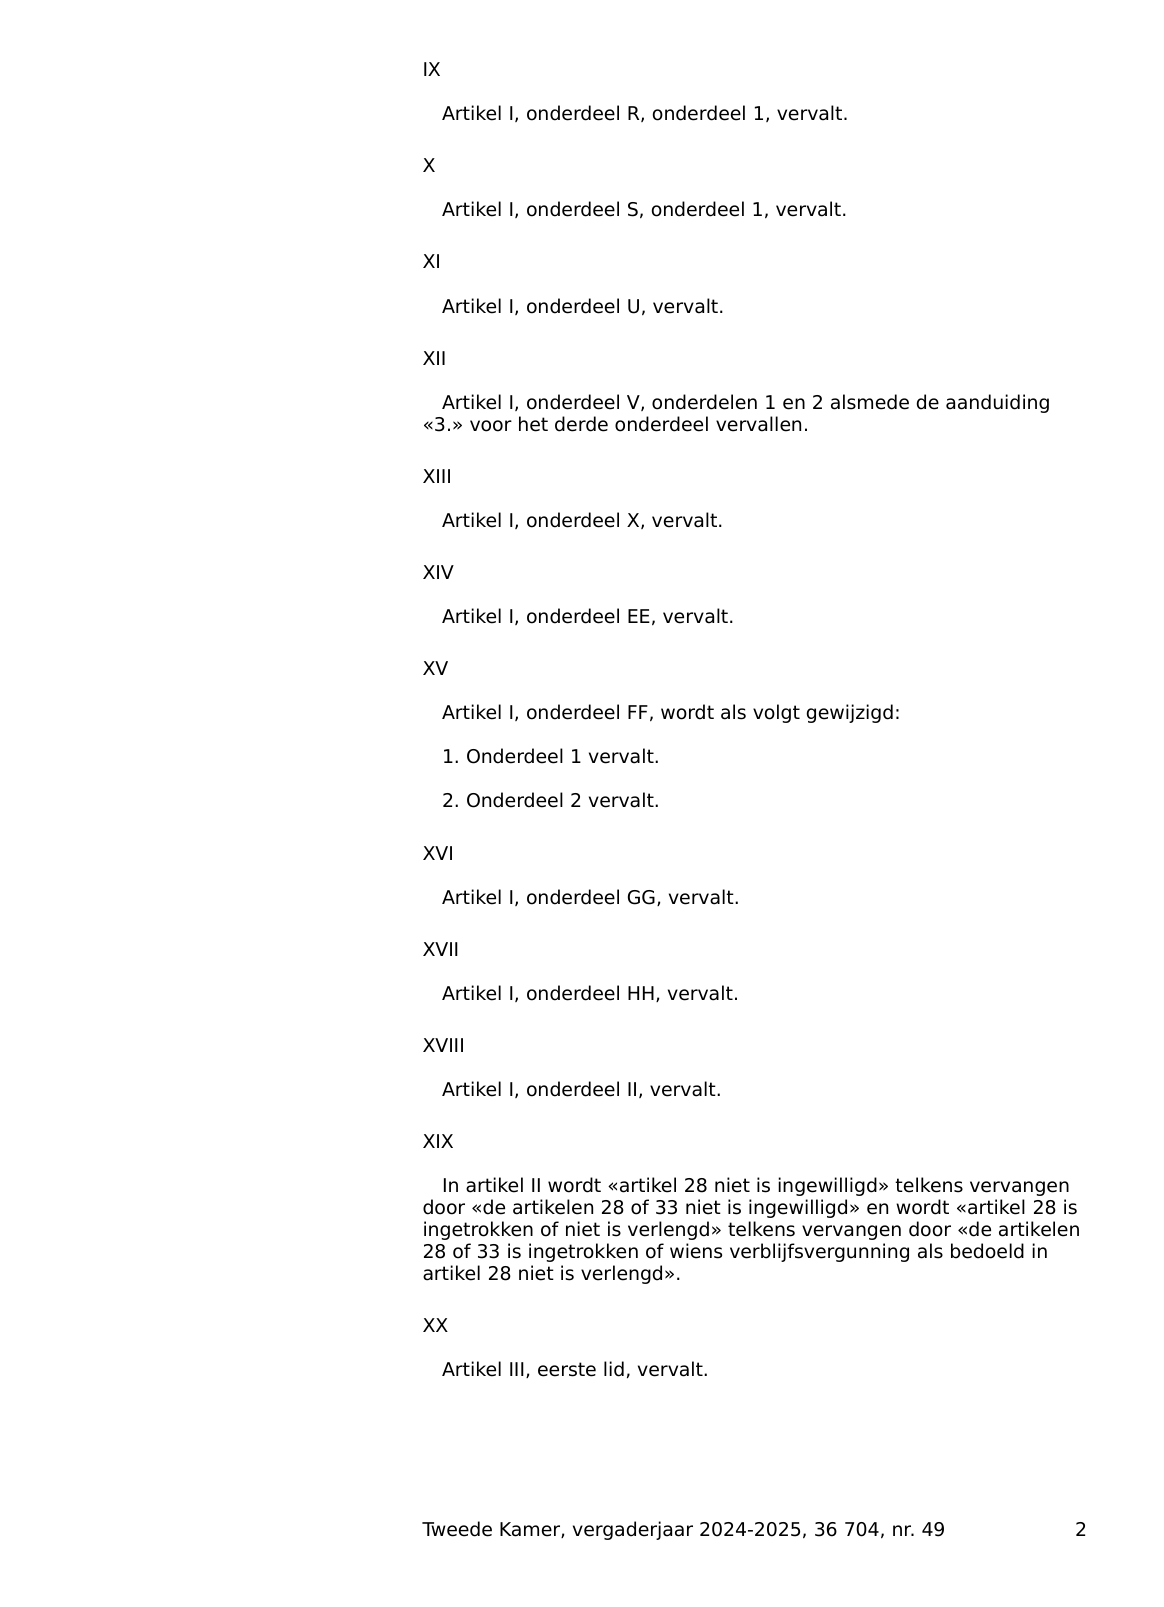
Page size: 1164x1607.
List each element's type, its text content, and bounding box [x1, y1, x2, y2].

text Artikel I, onderdeel HH, vervalt. [422, 983, 1087, 1005]
text Artikel I, onderdeel S, onderdeel 1, vervalt. [422, 199, 1087, 221]
text Artikel I, onderdeel II, vervalt. [422, 1079, 1087, 1101]
text Artikel I, onderdeel EE, vervalt. [422, 606, 1087, 628]
text Artikel I, onderdeel U, vervalt. [422, 296, 1087, 317]
text Artikel I, onderdeel FF, wordt als volgt gewijzigd: [422, 702, 1087, 724]
subtitle XV [422, 658, 1087, 680]
text 1. Onderdeel 1 vervalt. [422, 746, 1087, 768]
text Artikel I, onderdeel X, vervalt. [422, 510, 1087, 532]
subtitle XVII [422, 938, 1087, 961]
subtitle IX [422, 59, 1087, 81]
text Artikel III, eerste lid, vervalt. [422, 1359, 1087, 1381]
subtitle XIX [422, 1131, 1087, 1153]
subtitle XIV [422, 562, 1087, 584]
text Artikel I, onderdeel V, onderdelen 1 en 2 alsmede de aanduiding «3.» voor het derde onderdeel vervallen. [422, 392, 1087, 436]
text Artikel I, onderdeel R, onderdeel 1, vervalt. [422, 103, 1087, 125]
text In artikel II wordt «artikel 28 niet is ingewilligd» telkens vervangen door «de artikelen 28 of 33 niet is ingewilligd» en wordt «artikel 28 is ingetrokken of niet is verlengd» telkens vervangen door «de artikelen 28 of 33 is ingetrokken of wiens verblijfsvergunning als bedoeld in artikel 28 niet is verlengd». [422, 1175, 1087, 1285]
subtitle XVIII [422, 1035, 1087, 1057]
subtitle XI [422, 251, 1087, 273]
subtitle XVI [422, 842, 1087, 864]
subtitle XIII [422, 466, 1087, 488]
text 2. Onderdeel 2 vervalt. [422, 790, 1087, 812]
text Artikel I, onderdeel GG, vervalt. [422, 887, 1087, 908]
subtitle XX [422, 1315, 1087, 1337]
subtitle X [422, 155, 1087, 177]
subtitle XII [422, 347, 1087, 369]
